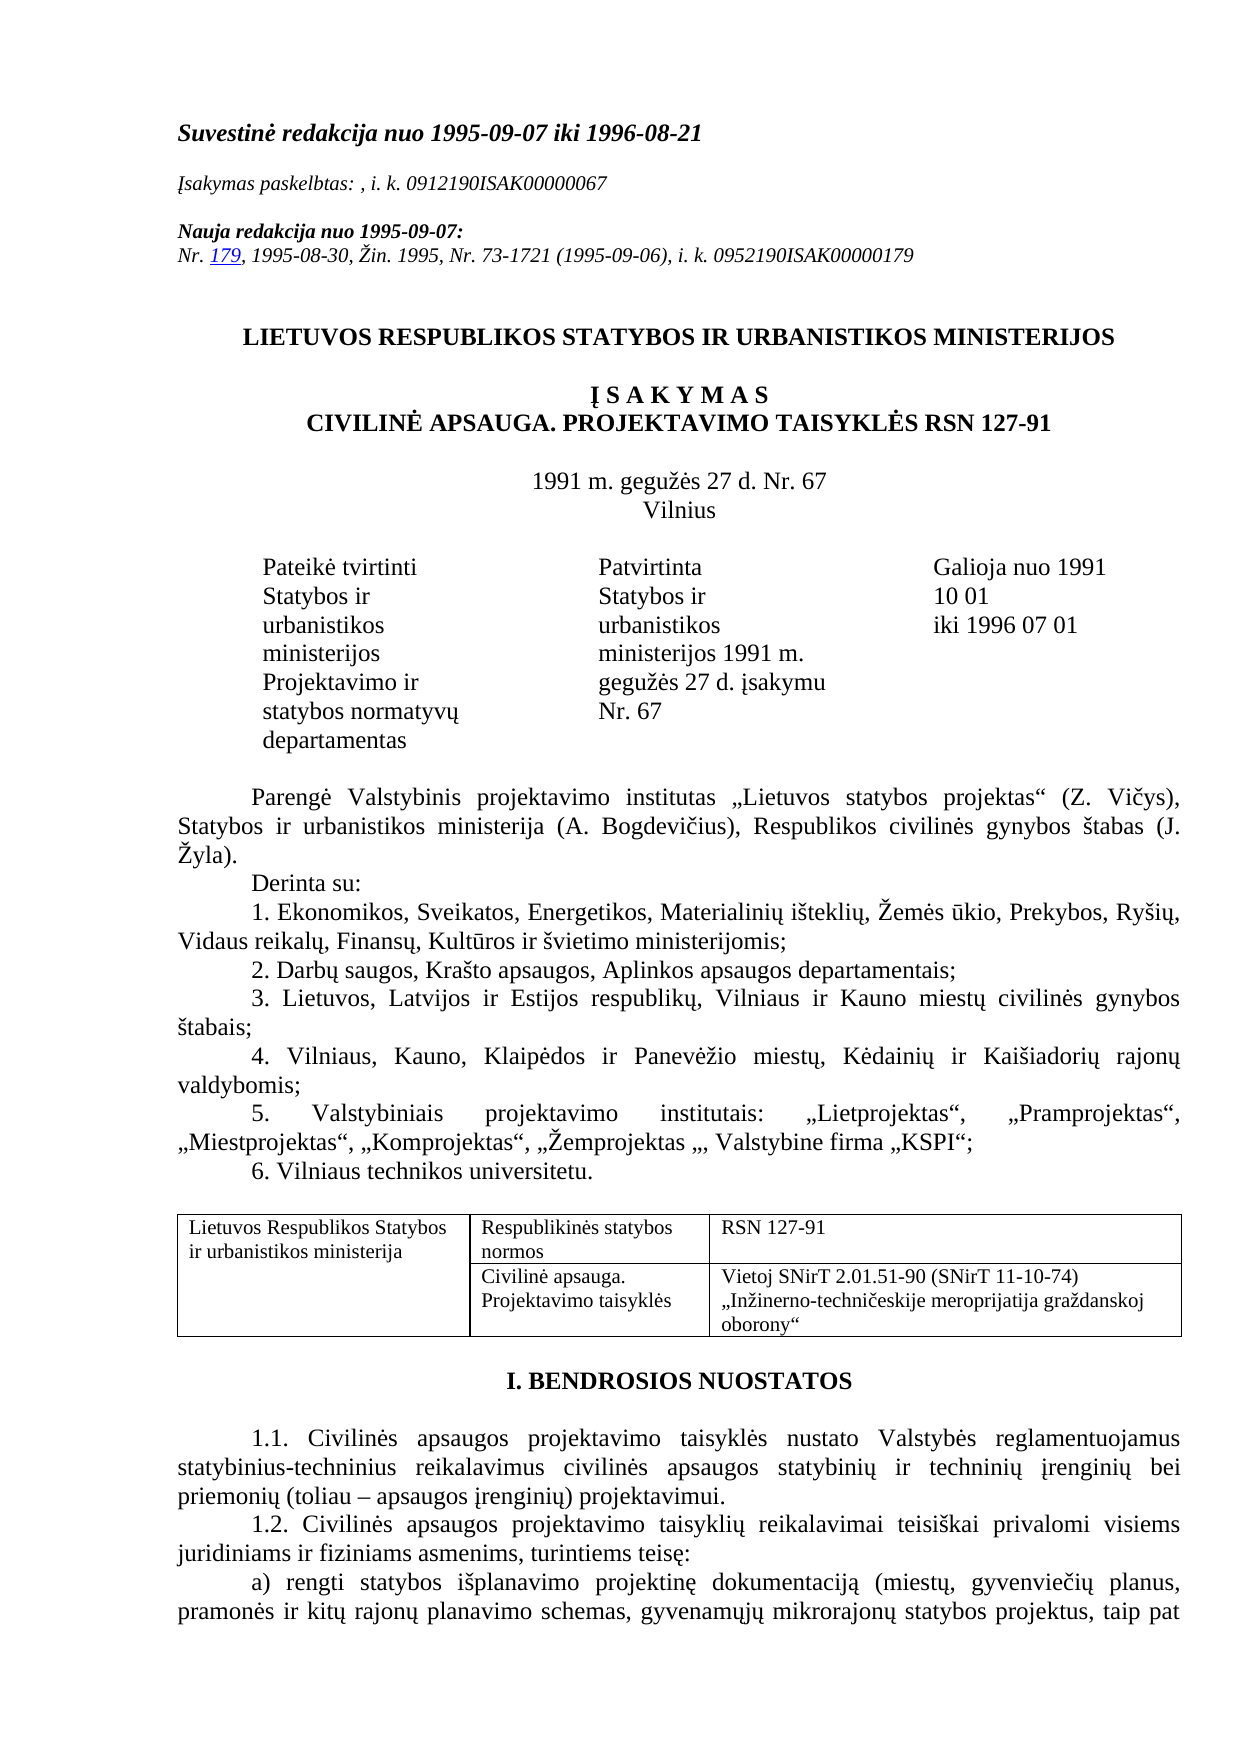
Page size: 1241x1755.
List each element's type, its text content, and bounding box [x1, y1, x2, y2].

text 3. Lietuvos, Latvijos ir Estijos respublikų, Vilniaus ir Kauno miestų civilinės gynybos štabais; [177, 983, 1181, 1041]
text 1. Ekonomikos, Sveikatos, Energetikos, Materialinių išteklių, Žemės ūkio, Prekybos, Ryšių, Vidaus reikalų, Finansų, Kultūros ir švietimo ministerijomis; [177, 897, 1181, 955]
table_cell Nr. 67 [513, 696, 848, 725]
text Į S A K Y M A S [177, 380, 1181, 408]
text LIETUVOS RESPUBLIKOS STATYBOS IR URBANISTIKOS MINISTERIJOS [177, 322, 1181, 351]
text 1.2. Civilinės apsaugos projektavimo taisyklių reikalavimai teisiškai privalomi visiems juridiniams ir fiziniams asmenims, turintiems teisę: [177, 1509, 1181, 1567]
table_header Patvirtinta [513, 552, 848, 581]
text Nr. 179, 1995-08-30, Žin. 1995, Nr. 73-1721 (1995-09-06), i. k. 0952190ISAK00000179 [177, 243, 1181, 267]
table_cell gegužės 27 d. įsakymu [513, 667, 848, 696]
table_cell Statybos ir [177, 581, 513, 610]
table_cell Civilinė apsauga. Projektavimo taisyklės [471, 1264, 709, 1336]
table_cell [848, 725, 1181, 753]
table_cell statybos normatyvų [177, 696, 513, 725]
text 2. Darbų saugos, Krašto apsaugos, Aplinkos apsaugos departamentais; [177, 955, 1181, 983]
table_cell 10 01 [848, 581, 1181, 610]
table_cell [848, 696, 1181, 725]
text 1991 m. gegužės 27 d. Nr. 67 [177, 466, 1181, 495]
table_cell urbanistikos [513, 610, 848, 638]
text CIVILINĖ APSAUGA. PROJEKTAVIMO TAISYKLĖS RSN 127-91 [177, 408, 1181, 437]
table_cell Statybos ir [513, 581, 848, 610]
table_cell Projektavimo ir [177, 667, 513, 696]
text I. BENDROSIOS NUOSTATOS [177, 1366, 1181, 1394]
table_header Respublikinės statybos normos [471, 1215, 709, 1263]
text Nauja redakcija nuo 1995-09-07: [177, 219, 1181, 243]
table_header Lietuvos Respublikos Statybos ir urbanistikos ministerija [178, 1215, 469, 1336]
text Derinta su: [177, 868, 1181, 897]
table_header Pateikė tvirtinti [177, 552, 513, 581]
text Įsakymas paskelbtas: , i. k. 0912190ISAK00000067 [177, 171, 1181, 195]
table_cell ministerijos 1991 m. [513, 639, 848, 667]
table_cell Vietoj SNirT 2.01.51-90 (SNirT 11-10-74) „Inžinerno-techničeskije meroprijatija graždanskoj oborony“ [710, 1264, 1181, 1336]
table_cell iki 1996 07 01 [848, 610, 1181, 638]
text 4. Vilniaus, Kauno, Klaipėdos ir Panevėžio miestų, Kėdainių ir Kaišiadorių rajonų valdybomis; [177, 1041, 1181, 1098]
table_header Galioja nuo 1991 [848, 552, 1181, 581]
text 1.1. Civilinės apsaugos projektavimo taisyklės nustato Valstybės reglamentuojamus statybinius-techninius reikalavimus civilinės apsaugos statybinių ir techninių įrenginių bei priemonių (toliau – apsaugos įrenginių) projektavimui. [177, 1423, 1181, 1509]
table_cell [848, 667, 1181, 696]
text Suvestinė redakcija nuo 1995-09-07 iki 1996-08-21 [177, 118, 1181, 147]
table_cell [513, 725, 848, 753]
table_cell departamentas [177, 725, 513, 753]
text Vilnius [177, 495, 1181, 523]
table_cell [848, 639, 1181, 667]
text 5. Valstybiniais projektavimo institutais: „Lietprojektas“, „Pramprojektas“, „Miestprojektas“, „Komprojektas“, „Žemprojektas „, Valstybine firma „KSPI“; [177, 1098, 1181, 1156]
table_cell urbanistikos [177, 610, 513, 638]
text 6. Vilniaus technikos universitetu. [177, 1156, 1181, 1185]
text Parengė Valstybinis projektavimo institutas „Lietuvos statybos projektas“ (Z. Vičys), Statybos ir urbanistikos ministerija (A. Bogdevičius), Respublikos civilinės gynybos štabas (J. Žyla). [177, 782, 1181, 868]
table_header RSN 127-91 [710, 1215, 1181, 1263]
table_cell ministerijos [177, 639, 513, 667]
text a) rengti statybos išplanavimo projektinę dokumentaciją (miestų, gyvenviečių planus, pramonės ir kitų rajonų planavimo schemas, gyvenamųjų mikrorajonų statybos projektus, taip pat [177, 1567, 1181, 1624]
